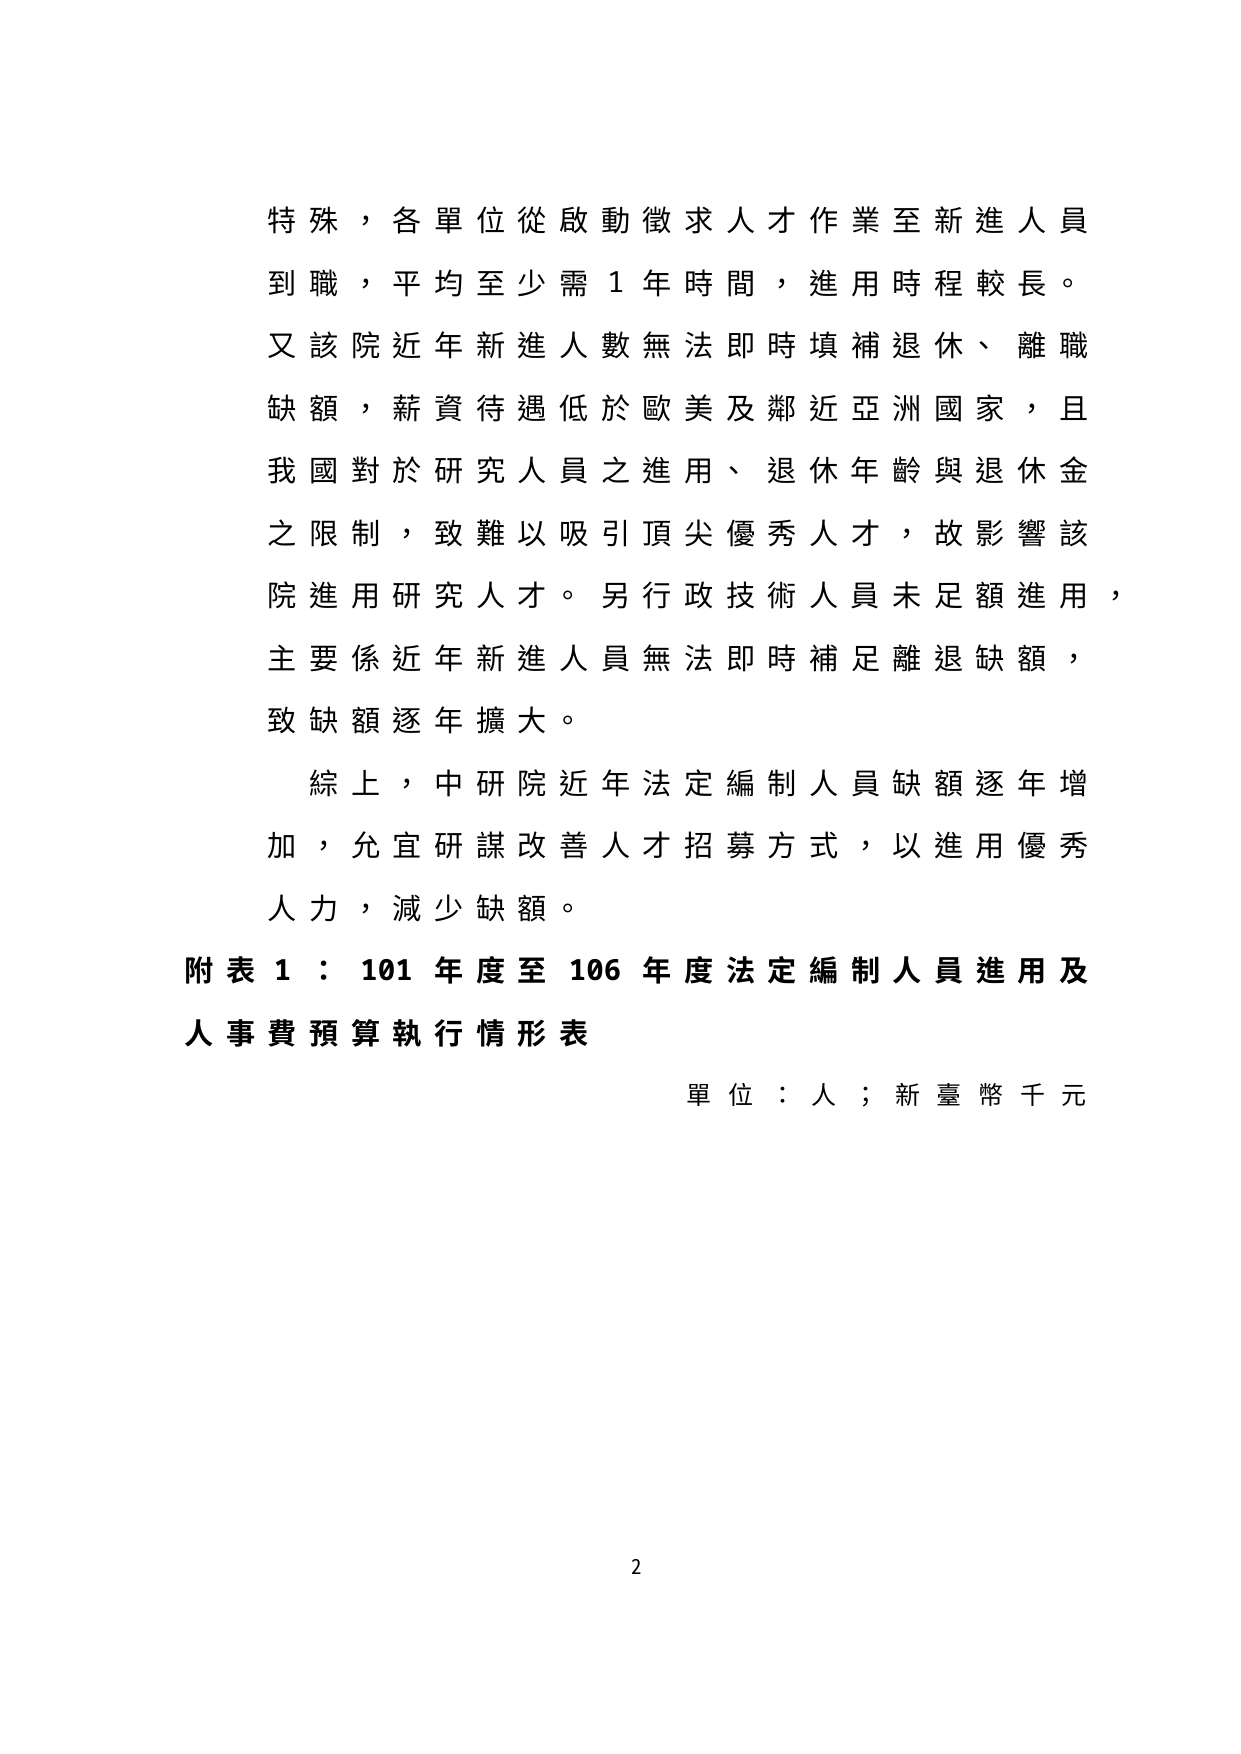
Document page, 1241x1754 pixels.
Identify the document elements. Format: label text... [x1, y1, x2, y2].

text 據中研院表示，由於該院研究人才招募方式特殊，各單位從啟動徵求人才作業至新進人員到職，平均至少需1年時間，進用時程較長。又該院近年新進人數無法即時填補退休、離職缺額，薪資待遇低於歐美及鄰近亞洲國家，且我國對於研究人員之進用、退休年齡與退休金之限制，致難以吸引頂尖優秀人才，故影響該院進用研究人才。另行政技術人員未足額進用，主要係近年新進人員無法即時補足離退缺額，致缺額逐年擴大。 [237, 177, 1095, 740]
text 單位：人；新臺幣千元 [178, 1052, 1095, 1115]
text 附表1：101年度至106年度法定編制人員進用及人事費預算執行情形表 [178, 927, 1095, 1052]
text 綜上，中研院近年法定編制人員缺額逐年增加，允宜研謀改善人才招募方式，以進用優秀人力，減少缺額。 [237, 740, 1095, 927]
